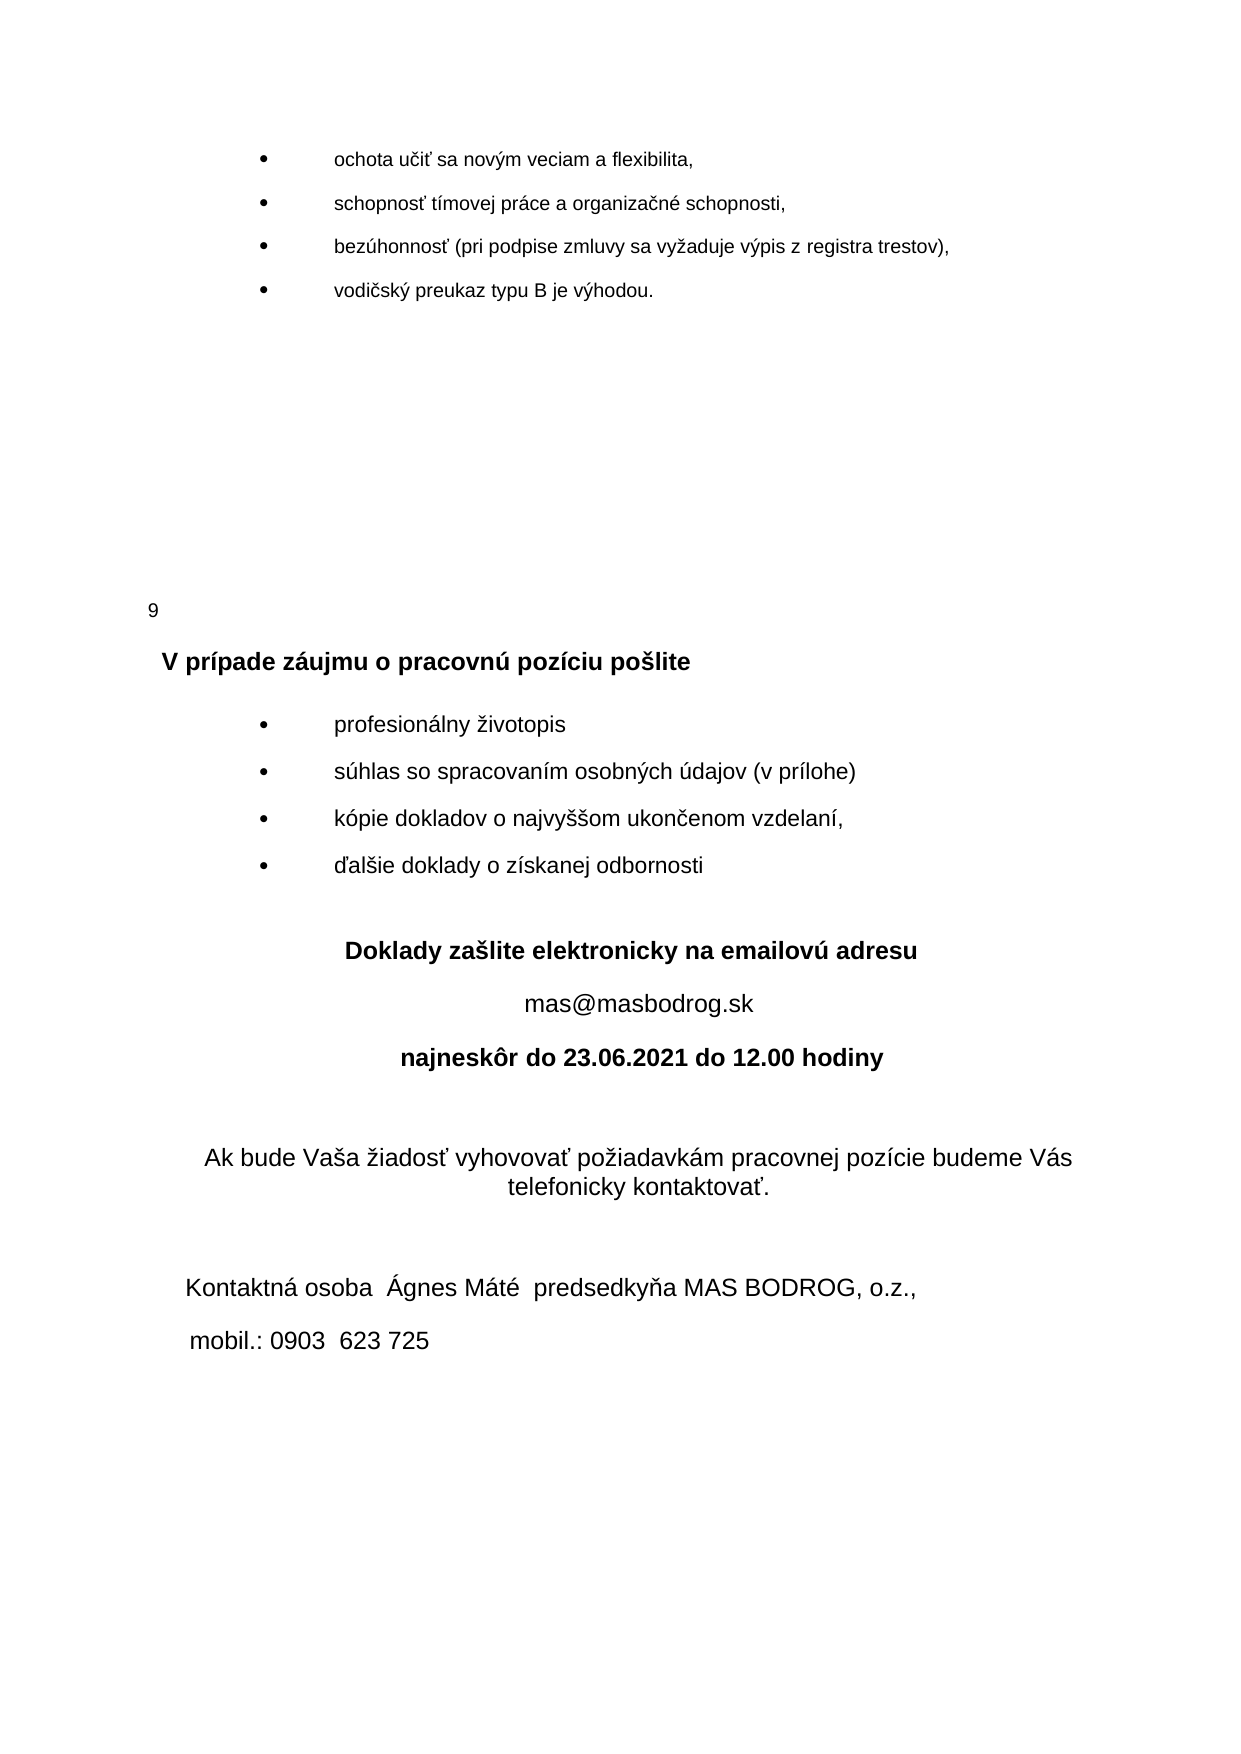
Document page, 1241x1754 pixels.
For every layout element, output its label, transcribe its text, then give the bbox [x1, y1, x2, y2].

text Doklady zašlite elektronicky na emailovú adresu [185, 936, 1093, 964]
text Kontaktná osoba Ágnes Máté predsedkyňa MAS BODROG, o.z., [185, 1272, 1093, 1301]
list ochota učiť sa novým veciam a flexibilita, [260, 148, 1093, 171]
text 9 [148, 599, 1093, 622]
list vodičský preukaz typu B je výhodou. [260, 279, 1093, 302]
text najneskôr do 23.06.2021 do 12.00 hodiny [185, 1043, 1093, 1072]
text mobil.: 0903 623 725 [148, 1326, 1093, 1355]
text Ak bude Vaša žiadosť vyhovovať požiadavkám pracovnej pozície budeme Vás telefonicky kontaktovať. [185, 1143, 1093, 1201]
list schopnosť tímovej práce a organizačné schopnosti, [260, 191, 1093, 214]
list kópie dokladov o najvyššom ukončenom vzdelaní, [260, 805, 1093, 831]
text V prípade záujmu o pracovnú pozíciu pošlite [148, 647, 1093, 675]
list profesionálny životopis [260, 711, 1093, 737]
list bezúhonnosť (pri podpise zmluvy sa vyžaduje výpis z registra trestov), [260, 235, 1093, 258]
list súhlas so spracovaním osobných údajov (v prílohe) [260, 758, 1093, 784]
text mas@masbodrog.sk [185, 989, 1093, 1018]
list ďalšie doklady o získanej odbornosti [260, 852, 1093, 879]
